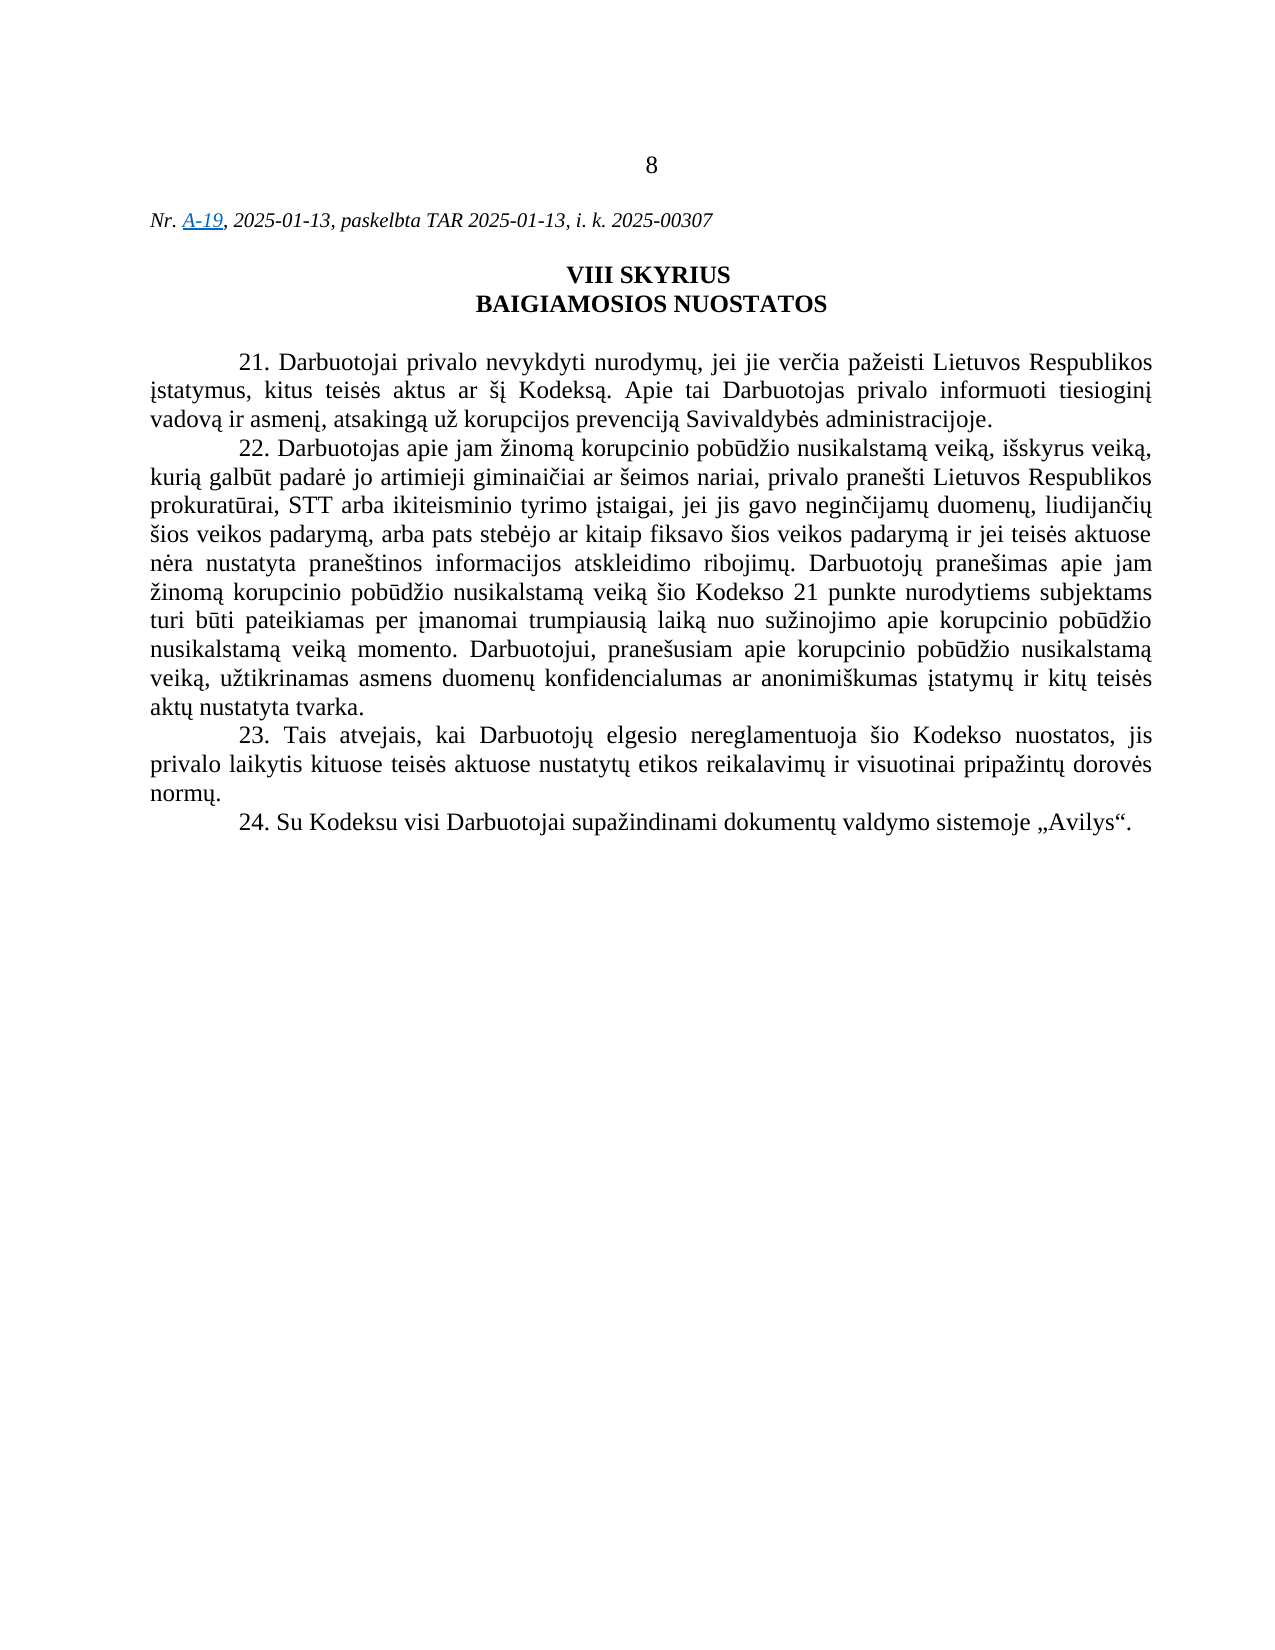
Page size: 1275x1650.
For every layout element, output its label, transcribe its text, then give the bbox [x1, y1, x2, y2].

text 24. Su Kodeksu visi Darbuotojai supažindinami dokumentų valdymo sistemoje „Avilys“. [150, 807, 1153, 835]
text 21. Darbuotojai privalo nevykdyti nurodymų, jei jie verčia pažeisti Lietuvos Respublikos įstatymus, kitus teisės aktus ar šį Kodeksą. Apie tai Darbuotojas privalo informuoti tiesioginį vadovą ir asmenį, atsakingą už korupcijos prevenciją Savivaldybės administracijoje. [150, 347, 1153, 433]
text VIII SKYRIUS [150, 260, 1153, 289]
text Nr. A-19, 2025-01-13, paskelbta TAR 2025-01-13, i. k. 2025-00307 [150, 207, 1153, 232]
text BAIGIAMOSIOS NUOSTATOS [150, 289, 1153, 318]
text 23. Tais atvejais, kai Darbuotojų elgesio nereglamentuoja šio Kodekso nuostatos, jis privalo laikytis kituose teisės aktuose nustatytų etikos reikalavimų ir visuotinai pripažintų dorovės normų. [150, 720, 1153, 807]
text 22. Darbuotojas apie jam žinomą korupcinio pobūdžio nusikalstamą veiką, išskyrus veiką, kurią galbūt padarė jo artimieji giminaičiai ar šeimos nariai, privalo pranešti Lietuvos Respublikos prokuratūrai, STT arba ikiteisminio tyrimo įstaigai, jei jis gavo neginčijamų duomenų, liudijančių šios veikos padarymą, arba pats stebėjo ar kitaip fiksavo šios veikos padarymą ir jei teisės aktuose nėra nustatyta praneštinos informacijos atskleidimo ribojimų. Darbuotojų pranešimas apie jam žinomą korupcinio pobūdžio nusikalstamą veiką šio Kodekso 21 punkte nurodytiems subjektams turi būti pateikiamas per įmanomai trumpiausią laiką nuo sužinojimo apie korupcinio pobūdžio nusikalstamą veiką momento. Darbuotojui, pranešusiam apie korupcinio pobūdžio nusikalstamą veiką, užtikrinamas asmens duomenų konfidencialumas ar anonimiškumas įstatymų ir kitų teisės aktų nustatyta tvarka. [150, 433, 1153, 720]
